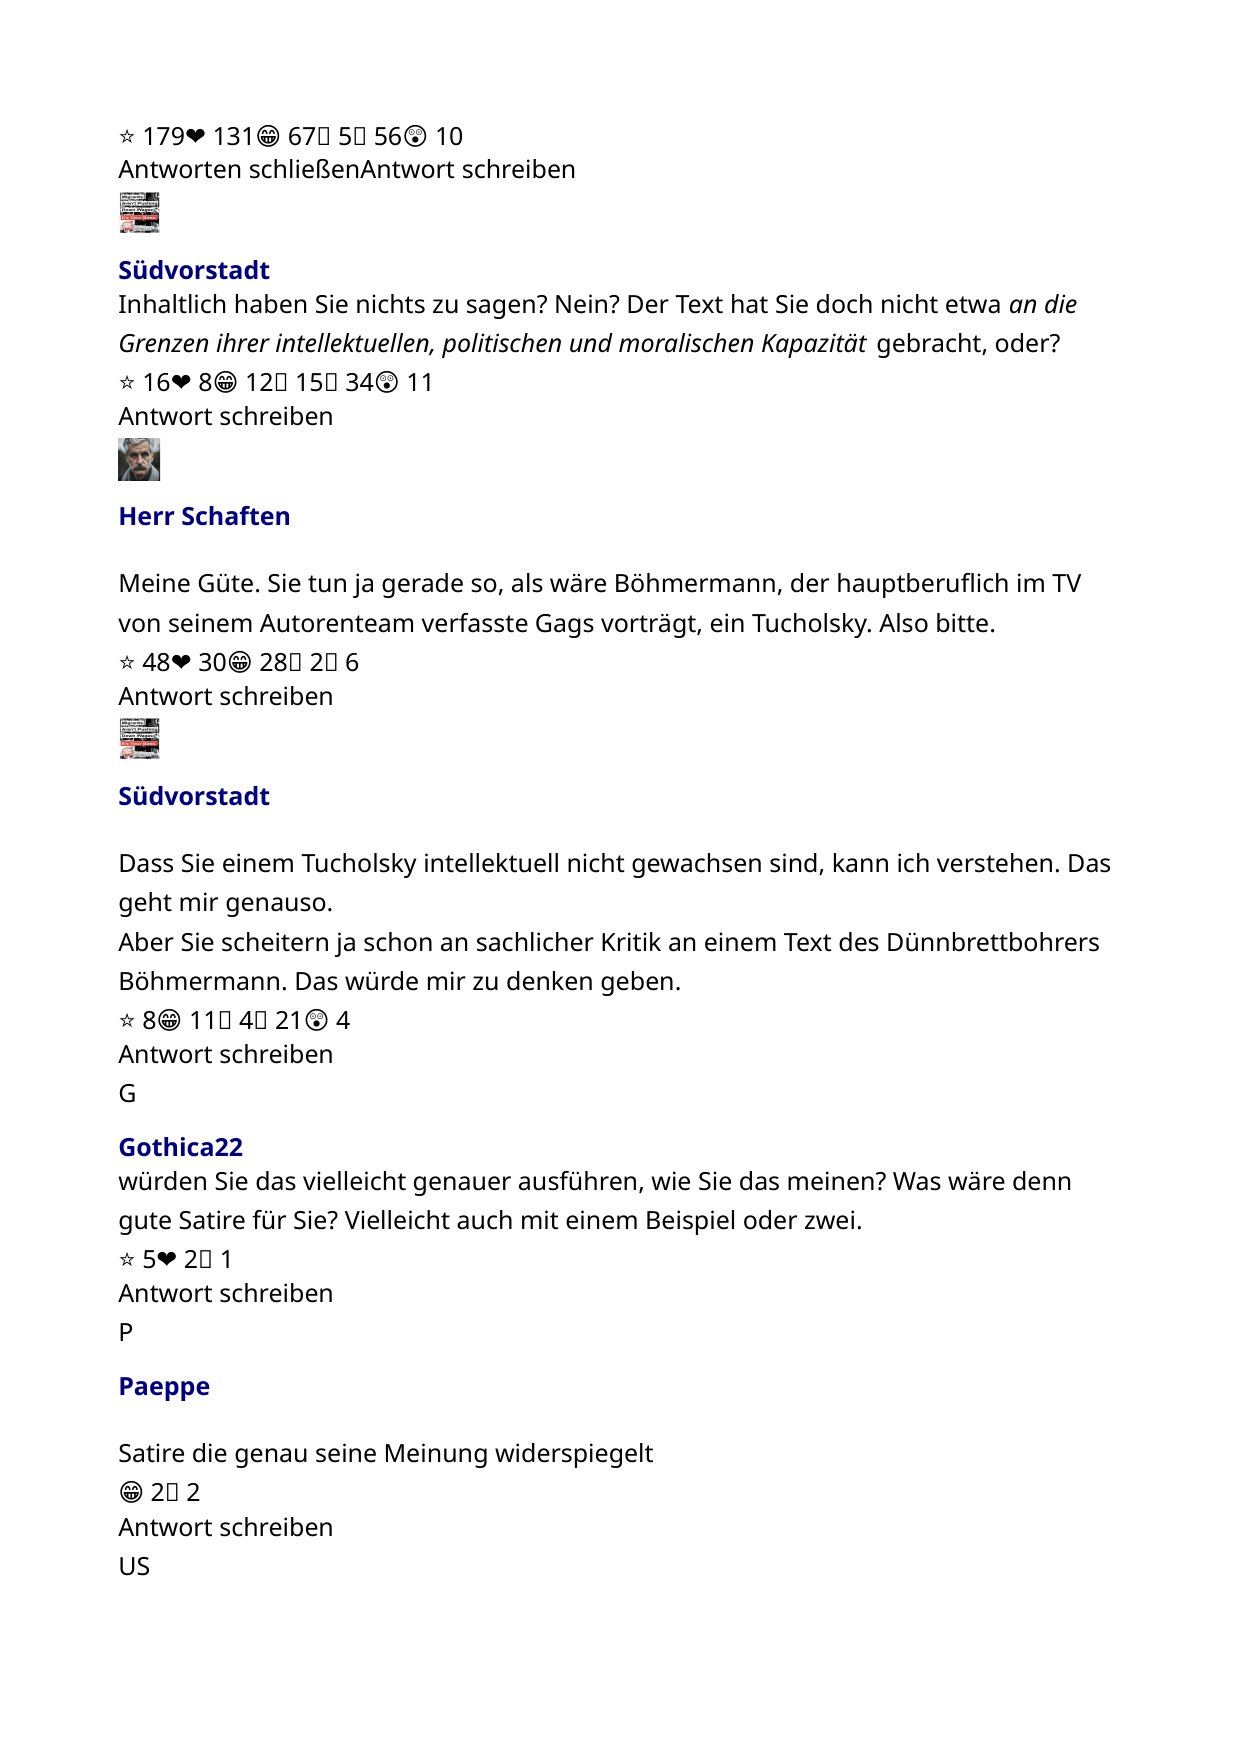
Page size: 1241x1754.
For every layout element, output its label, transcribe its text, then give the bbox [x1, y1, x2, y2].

text P [118, 1315, 1122, 1349]
picture [118, 717, 161, 760]
subtitle Südvorstadt [118, 252, 1122, 286]
text US [118, 1548, 1122, 1582]
picture [118, 191, 161, 234]
subtitle Gothica22 [118, 1129, 1122, 1163]
text ⭐️ 48❤️ 30😁 28🙁 2🤨 6 [118, 644, 1122, 678]
text Antwort schreiben [118, 1509, 1122, 1543]
subtitle Paeppe [118, 1369, 1122, 1403]
text Antwort schreiben [118, 399, 1122, 433]
text Inhaltlich haben Sie nichts zu sagen? Nein? Der Text hat Sie doch nicht etwa an die Grenzen ihrer intellektuellen, politischen und moralischen Kapazität gebracht, oder? [118, 286, 1122, 360]
text Meine Güte. Sie tun ja gerade so, als wäre Böhmermann, der hauptberuflich im TV von seinem Autorenteam verfasste Gags vorträgt, ein Tucholsky. Also bitte. [118, 566, 1122, 639]
text ⭐️ 179❤️ 131😁 67🙁 5🤨 56😲 10 [118, 118, 1122, 152]
text Antworten schließenAntwort schreiben [118, 152, 1122, 186]
text G [118, 1076, 1122, 1110]
text würden Sie das vielleicht genauer ausführen, wie Sie das meinen? Was wäre denn gute Satire für Sie? Vielleicht auch mit einem Beispiel oder zwei. [118, 1163, 1122, 1237]
text ⭐️ 16❤️ 8😁 12🙁 15🤨 34😲 11 [118, 365, 1122, 399]
text Antwort schreiben [118, 678, 1122, 713]
text Antwort schreiben [118, 1037, 1122, 1071]
text Aber Sie scheitern ja schon an sachlicher Kritik an einem Text des Dünnbrettbohrers Böhmermann. Das würde mir zu denken geben. [118, 924, 1122, 997]
text 😁 2🤨 2 [118, 1475, 1122, 1509]
text Antwort schreiben [118, 1276, 1122, 1310]
subtitle Herr Schaften [118, 499, 1122, 533]
picture [118, 438, 161, 481]
text Satire die genau seine Meinung widerspiegelt [118, 1436, 1122, 1470]
text ⭐️ 5❤️ 2🤨 1 [118, 1242, 1122, 1276]
text ⭐️ 8😁 11🙁 4🤨 21😲 4 [118, 1002, 1122, 1037]
text Dass Sie einem Tucholsky intellektuell nicht gewachsen sind, kann ich verstehen. Das geht mir genauso. [118, 846, 1122, 919]
subtitle Südvorstadt [118, 779, 1122, 813]
